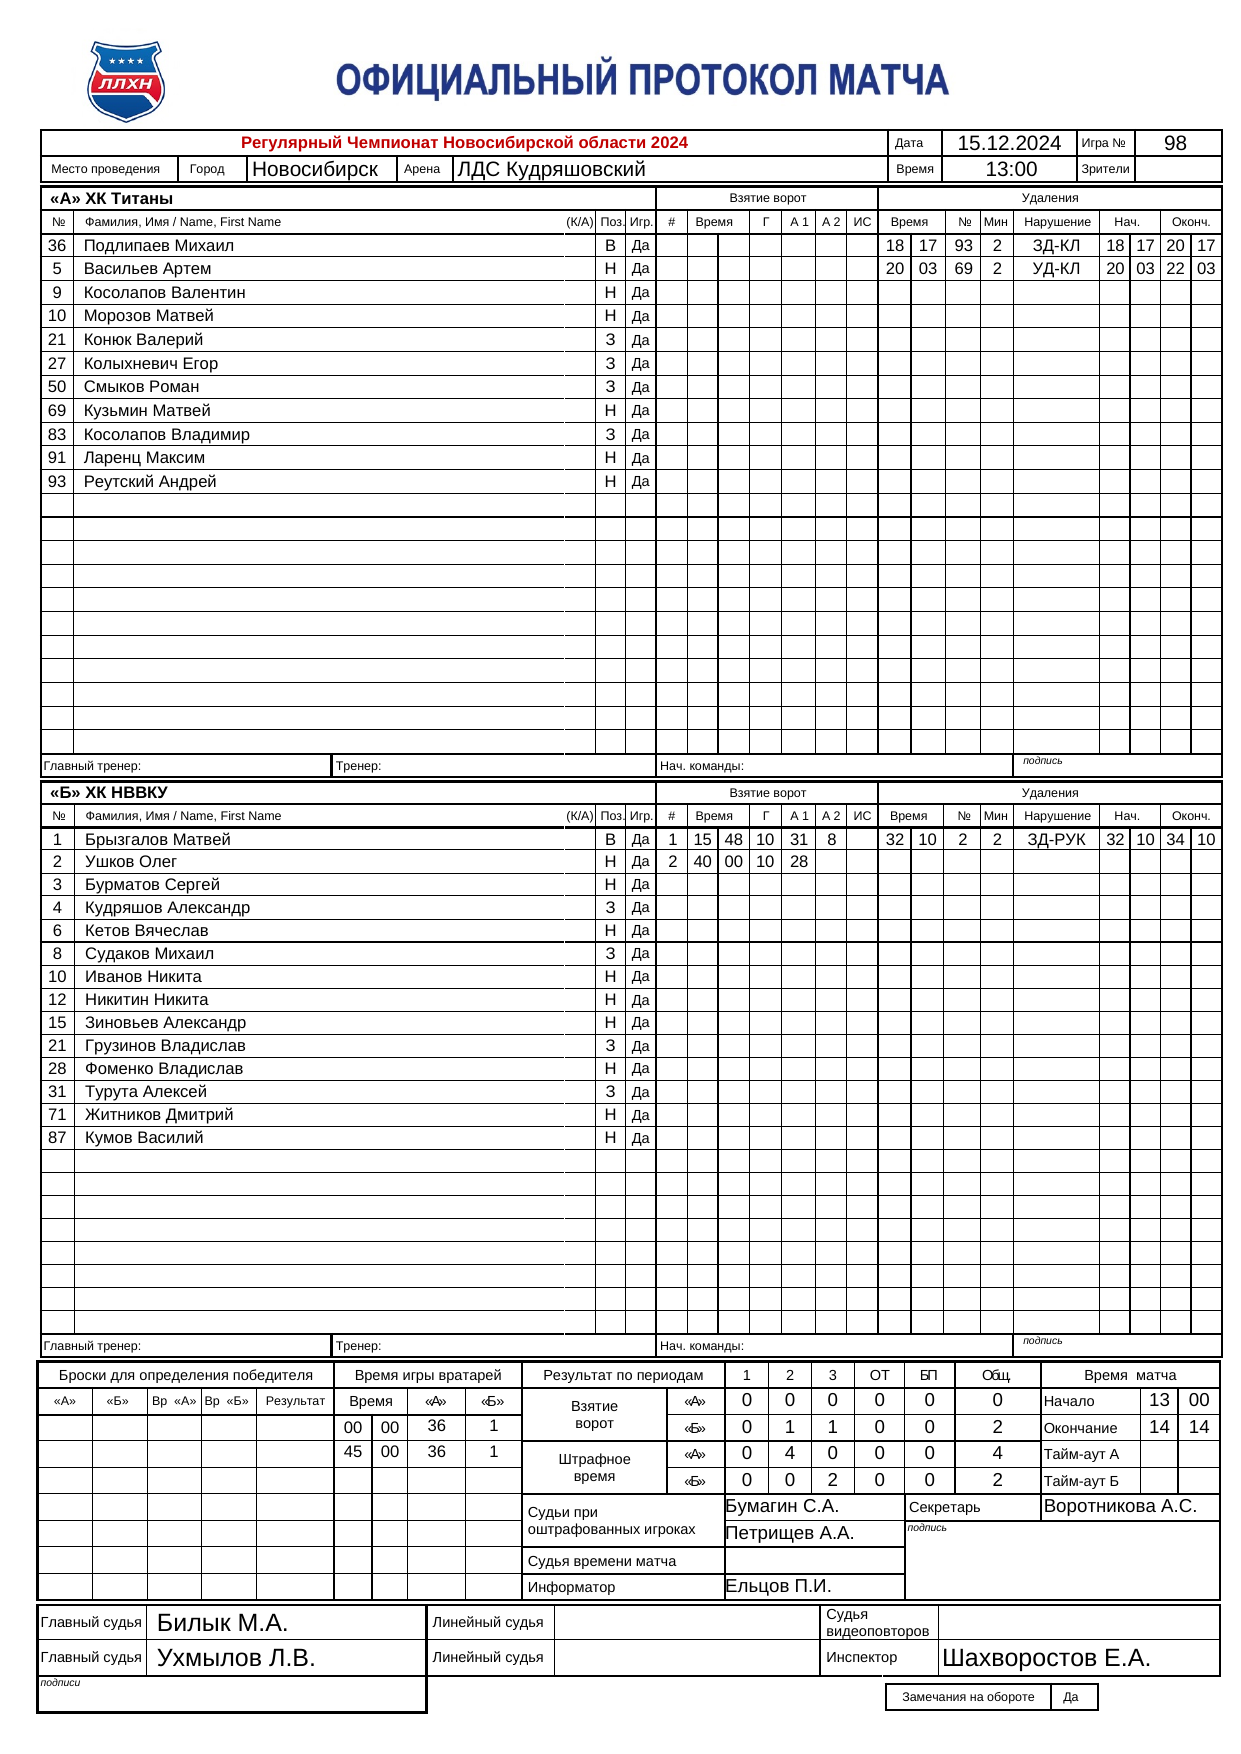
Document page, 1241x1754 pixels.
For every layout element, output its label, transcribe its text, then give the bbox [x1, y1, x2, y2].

table_cell [816, 943, 846, 964]
table_cell [1014, 376, 1099, 398]
table_cell 27 [42, 352, 73, 374]
table_cell [1192, 730, 1221, 753]
table_cell [75, 1311, 564, 1333]
table_cell [879, 1311, 910, 1333]
table_cell [1100, 659, 1129, 682]
table_cell [719, 1081, 749, 1103]
table_cell 2 [812, 1468, 854, 1493]
table_cell [750, 1012, 781, 1033]
table_cell Главный судья [39, 1640, 146, 1675]
table_cell [879, 494, 910, 516]
table_cell [565, 518, 595, 540]
table_cell 20 [1161, 235, 1190, 256]
table_cell [565, 565, 595, 587]
table_cell [1131, 989, 1160, 1011]
table_cell [1161, 518, 1190, 540]
table_cell 10 [750, 850, 781, 872]
table_cell [847, 850, 877, 872]
table_cell [1100, 376, 1129, 398]
table_cell [1161, 352, 1190, 374]
table_cell [42, 636, 73, 658]
table_cell 31 [782, 829, 815, 849]
table_cell 1 [466, 1416, 521, 1440]
table_cell [1161, 1058, 1190, 1079]
table_cell [912, 423, 945, 445]
table_cell [688, 896, 717, 918]
table_cell Косолапов Валентин [74, 281, 564, 303]
table_cell Да [626, 829, 655, 849]
table_cell [719, 235, 749, 256]
table_cell [1100, 1058, 1129, 1079]
table_cell 50 [42, 376, 73, 398]
table_cell [1161, 423, 1190, 445]
table_cell [74, 612, 564, 634]
table_cell [1014, 1035, 1099, 1057]
table_cell [981, 565, 1013, 587]
table_cell [750, 1035, 781, 1057]
table_cell [782, 376, 815, 398]
table_cell [565, 281, 595, 303]
table_cell [719, 1012, 749, 1033]
table_cell [1014, 1219, 1099, 1241]
table_cell [565, 305, 595, 327]
table_cell [1014, 399, 1099, 422]
table_cell [1100, 328, 1129, 351]
table_cell [1014, 896, 1099, 918]
table_cell [816, 683, 846, 706]
table_cell Судья видеоповторов [821, 1606, 938, 1639]
table_cell [782, 659, 815, 682]
table_cell [466, 1494, 521, 1520]
table_cell [257, 1416, 333, 1440]
table_cell [1131, 399, 1160, 422]
table_cell [981, 1173, 1013, 1195]
table_cell [847, 1311, 877, 1333]
table_cell [626, 636, 655, 658]
table_cell [688, 659, 717, 682]
table_cell Н [596, 257, 625, 280]
table_cell Г [750, 211, 781, 233]
table_cell [626, 518, 655, 540]
table_cell [816, 1311, 846, 1333]
table_cell [565, 494, 595, 516]
table_cell 2 [956, 1468, 1040, 1493]
table_cell [816, 1219, 846, 1241]
table_cell Время [879, 805, 943, 826]
table_cell [688, 1288, 717, 1310]
table_cell [750, 376, 781, 398]
table_cell [750, 874, 781, 895]
table_cell 0 [726, 1442, 768, 1467]
table_cell № [946, 211, 980, 233]
table_cell [847, 399, 877, 422]
table_cell [626, 494, 655, 516]
table_cell [981, 1012, 1013, 1033]
table_cell [1192, 966, 1221, 987]
table_cell [202, 1468, 256, 1493]
table_cell 9 [42, 281, 73, 303]
table_cell [1100, 989, 1129, 1011]
table_cell [847, 1242, 877, 1264]
table_cell [565, 730, 595, 753]
table_cell [816, 494, 846, 516]
table_cell [148, 1441, 201, 1467]
table_cell [1161, 541, 1190, 564]
table_cell [912, 565, 945, 587]
table_cell Нач. [1100, 805, 1160, 826]
table_cell [750, 305, 781, 327]
table_cell «Б» [668, 1415, 724, 1440]
table_cell [1014, 1265, 1099, 1287]
table_cell [596, 612, 625, 634]
table_cell [688, 257, 717, 280]
table_cell [944, 1081, 980, 1103]
table_cell [257, 1574, 333, 1599]
table_cell [565, 328, 595, 351]
table_cell [816, 730, 846, 753]
table_cell [1014, 966, 1099, 987]
table_cell [1192, 1219, 1221, 1241]
table_cell [946, 423, 980, 445]
table_cell [981, 541, 1013, 564]
table_cell Да [626, 305, 655, 327]
table_cell [626, 1196, 655, 1218]
table_cell [1014, 612, 1099, 634]
table_cell Иванов Никита [75, 966, 564, 987]
table_cell [565, 423, 595, 445]
table_cell [946, 612, 980, 634]
table_cell [782, 1035, 815, 1057]
table_cell [565, 257, 595, 280]
table_cell [847, 1012, 877, 1033]
table_cell [719, 683, 749, 706]
table_cell [912, 920, 943, 941]
table_cell [373, 1468, 407, 1493]
table_cell [912, 494, 945, 516]
table_cell № [42, 805, 74, 826]
table_cell [565, 446, 595, 469]
table_cell [816, 1104, 846, 1126]
table_cell [981, 1265, 1013, 1287]
table_cell [1014, 1104, 1099, 1126]
table_cell [1100, 446, 1129, 469]
table_cell [626, 1150, 655, 1172]
table_cell [847, 989, 877, 1011]
table_cell Н [596, 399, 625, 422]
table_cell [946, 281, 980, 303]
table_cell [719, 399, 749, 422]
table_cell Ельцов П.И. [726, 1575, 904, 1599]
table_cell [688, 376, 717, 398]
table_cell [42, 612, 73, 634]
table_cell [912, 989, 943, 1011]
table_cell [1100, 588, 1129, 611]
table_cell [1131, 707, 1160, 729]
table_cell [782, 920, 815, 941]
table_cell [335, 1494, 371, 1520]
table_cell 1 [42, 829, 74, 849]
table_cell [847, 1288, 877, 1310]
table_cell [782, 1311, 815, 1333]
table_cell [257, 1547, 333, 1573]
table_cell Да [626, 1012, 655, 1033]
table_cell [981, 352, 1013, 374]
table_cell ЗД-КЛ [1014, 235, 1099, 256]
table_header БП [905, 1363, 954, 1387]
table_cell Главный тренер: [42, 755, 330, 776]
table_cell Ухмылов Л.В. [147, 1640, 425, 1675]
table_cell [816, 423, 846, 445]
table_cell Морозов Матвей [74, 305, 564, 327]
table_cell 93 [946, 235, 980, 256]
table_cell [688, 966, 717, 987]
table_cell [944, 1012, 980, 1033]
table_cell [981, 281, 1013, 303]
table_cell [847, 1081, 877, 1103]
table_cell 20 [1100, 257, 1129, 280]
table_cell [657, 989, 687, 1011]
table_cell [466, 1468, 521, 1493]
table_cell Да [626, 281, 655, 303]
table_cell Нач. команды: [657, 1335, 1012, 1356]
table_cell [816, 850, 846, 872]
table_cell В [596, 235, 625, 256]
table_cell [657, 1104, 687, 1126]
table_cell [39, 1494, 92, 1520]
table_cell [912, 352, 945, 374]
table_cell [782, 399, 815, 422]
table_cell 32 [879, 829, 910, 849]
table_header Взятие ворот [657, 188, 877, 209]
table_header Удаления [879, 188, 1221, 209]
table_cell [816, 1288, 846, 1310]
table_cell [1131, 518, 1160, 540]
table_cell [596, 565, 625, 587]
table_cell [1099, 1682, 1220, 1711]
table_cell [688, 281, 717, 303]
table_cell [719, 896, 749, 918]
table_cell [688, 565, 717, 587]
table_cell [719, 328, 749, 351]
table_cell [816, 376, 846, 398]
table_cell З [596, 943, 625, 964]
table_cell [719, 1127, 749, 1149]
table_cell [879, 352, 910, 374]
table_cell Да [626, 1127, 655, 1149]
table_cell [1192, 1035, 1221, 1057]
table_cell Арена [398, 157, 452, 181]
table_cell [1161, 1150, 1190, 1172]
table_cell [750, 399, 781, 422]
table_cell [1100, 399, 1129, 422]
table_cell 0 [855, 1442, 904, 1467]
table_cell [1131, 943, 1160, 964]
table_cell З [596, 423, 625, 445]
table_cell [912, 470, 945, 493]
table_cell [1179, 1441, 1219, 1467]
table_cell [782, 1242, 815, 1264]
table_cell [565, 874, 595, 895]
table_cell [657, 518, 687, 540]
table_cell [816, 1173, 846, 1195]
table_cell Фоменко Владислав [75, 1058, 564, 1079]
table_cell [596, 588, 625, 611]
table_cell [750, 1242, 781, 1264]
table_cell [1161, 1219, 1190, 1241]
table_cell В [596, 829, 625, 849]
table_cell 00 [373, 1441, 407, 1467]
table_cell Подлипаев Михаил [74, 235, 564, 256]
table_cell [565, 850, 595, 872]
table_cell Город [179, 157, 246, 181]
table_cell [750, 920, 781, 941]
table_cell [1192, 1150, 1221, 1172]
table_cell [750, 1173, 781, 1195]
table_header Результат по периодам [523, 1363, 724, 1387]
table_cell 03 [912, 257, 945, 280]
table_cell [816, 588, 846, 611]
table_cell [981, 399, 1013, 422]
table_cell [657, 636, 687, 658]
table_cell [626, 1219, 655, 1241]
table_cell [148, 1547, 201, 1573]
table_cell [1100, 874, 1129, 895]
table_cell [782, 943, 815, 964]
table_cell [912, 874, 943, 895]
table_cell [42, 565, 73, 587]
table_cell [782, 1150, 815, 1172]
table_cell [626, 1288, 655, 1310]
table_cell 00 [1179, 1389, 1219, 1413]
table_cell [1161, 588, 1190, 611]
table_cell [565, 1035, 595, 1057]
table_cell [750, 1127, 781, 1149]
table_cell [74, 636, 564, 658]
table_cell [847, 257, 877, 280]
table_cell 12 [42, 989, 74, 1011]
table_cell [719, 1196, 749, 1218]
table_cell Колыхневич Егор [74, 352, 564, 374]
table_cell Мин [981, 805, 1013, 826]
table_cell Бумагин С.А. [726, 1495, 904, 1520]
table_cell [1161, 376, 1190, 398]
table_cell [1131, 281, 1160, 303]
table_cell Н [596, 1104, 625, 1126]
table_cell [750, 1150, 781, 1172]
table_cell [1131, 683, 1160, 706]
table_cell [93, 1547, 147, 1573]
table_cell Да [626, 446, 655, 469]
table_cell Турута Алексей [75, 1081, 564, 1103]
table_cell [565, 1012, 595, 1033]
table_cell Взятие ворот [523, 1389, 666, 1440]
table_cell [981, 966, 1013, 987]
table_cell [782, 1058, 815, 1079]
table_cell «Б» [668, 1468, 724, 1493]
table_cell Оконч. [1161, 211, 1221, 233]
table_cell 21 [42, 328, 73, 351]
table_cell [944, 1311, 980, 1333]
table_cell [1014, 707, 1099, 729]
table_cell 14 [1141, 1415, 1177, 1440]
table_cell [373, 1574, 407, 1599]
table_cell 6 [42, 920, 74, 941]
table_cell [555, 1640, 819, 1675]
table_cell [782, 518, 815, 540]
table_cell [688, 1219, 717, 1241]
table_cell [719, 1242, 749, 1264]
table_cell [202, 1547, 256, 1573]
table_cell [93, 1494, 147, 1520]
table_cell [1100, 352, 1129, 374]
table_header 1 [726, 1363, 768, 1387]
table_cell [944, 1127, 980, 1149]
table_cell 0 [855, 1389, 904, 1413]
table_cell [688, 636, 717, 658]
table_cell [688, 1150, 717, 1172]
table_cell 18 [879, 235, 910, 256]
table_cell [1014, 943, 1099, 964]
table_cell [626, 1311, 655, 1333]
table_cell [1192, 659, 1221, 682]
table_cell [912, 896, 943, 918]
table_cell [750, 612, 781, 634]
table_cell [1161, 1081, 1190, 1103]
table_cell [657, 1288, 687, 1310]
table_cell [657, 565, 687, 587]
table_cell [816, 257, 846, 280]
table_cell З [596, 896, 625, 918]
table_cell 10 [42, 966, 74, 987]
table_header «Б» ХК НВВКУ [42, 783, 655, 803]
table_cell Да [626, 470, 655, 493]
table_cell [1100, 1081, 1129, 1103]
table_cell [912, 966, 943, 987]
table_cell [879, 850, 910, 872]
table_header Дата [889, 131, 941, 155]
table_cell Нач. [1100, 211, 1160, 233]
table_cell [816, 328, 846, 351]
table_cell [657, 470, 687, 493]
table_cell [408, 1547, 465, 1573]
table_cell [257, 1494, 333, 1520]
table_cell Смыков Роман [74, 376, 564, 398]
table_cell [946, 494, 980, 516]
table_cell [782, 305, 815, 327]
table_cell Да [626, 328, 655, 351]
table_cell [750, 989, 781, 1011]
table_cell [816, 1242, 846, 1264]
table_cell [42, 683, 73, 706]
table_header 15.12.2024 [943, 131, 1076, 155]
table_cell [565, 966, 595, 987]
table_cell [688, 1035, 717, 1057]
table_cell [879, 874, 910, 895]
table_cell Окончание [1042, 1415, 1140, 1440]
table_cell [782, 1265, 815, 1287]
table_cell [1131, 850, 1160, 872]
table_cell [1161, 1127, 1190, 1149]
table_cell 18 [1100, 235, 1129, 256]
table_cell [688, 1012, 717, 1033]
table_cell [565, 1311, 595, 1333]
table_cell [847, 235, 877, 256]
table_cell 00 [719, 850, 749, 872]
table_cell [657, 1311, 687, 1333]
table_cell [1192, 470, 1221, 493]
table_cell [657, 328, 687, 351]
table_cell [1161, 966, 1190, 987]
table_cell [657, 683, 687, 706]
table_cell [1192, 494, 1221, 516]
table_cell [750, 1219, 781, 1241]
table_cell [912, 943, 943, 964]
table_cell [1131, 1288, 1160, 1310]
table_cell Тайм-аут А [1042, 1441, 1140, 1467]
table_cell [782, 588, 815, 611]
table_cell [879, 1219, 910, 1241]
table_cell Билык М.А. [147, 1606, 425, 1639]
table_cell [1192, 1288, 1221, 1310]
table_cell [565, 1058, 595, 1079]
table_cell [1131, 494, 1160, 516]
table_cell [596, 730, 625, 753]
table_cell [719, 1288, 749, 1310]
table_cell [1100, 612, 1129, 634]
table_cell [1161, 707, 1190, 729]
table_cell [719, 1311, 749, 1333]
table_cell [657, 1127, 687, 1149]
table_cell [981, 943, 1013, 964]
table_cell [565, 612, 595, 634]
table_cell Время [879, 211, 945, 233]
table_cell [257, 1468, 333, 1493]
table_cell [719, 281, 749, 303]
table_cell [1131, 470, 1160, 493]
table_cell 2 [944, 829, 980, 849]
table_cell Да [626, 850, 655, 872]
table_cell Вр «Б» [202, 1389, 256, 1413]
table_cell [879, 659, 910, 682]
table_cell [1014, 470, 1099, 493]
table_header 98 [1136, 131, 1221, 155]
table_cell [719, 257, 749, 280]
table_cell Да [626, 399, 655, 422]
table_cell [1100, 541, 1129, 564]
table_cell [657, 966, 687, 987]
table_cell [1100, 423, 1129, 445]
table_cell [782, 966, 815, 987]
table_cell [408, 1521, 465, 1546]
table_cell [719, 518, 749, 540]
table_cell [879, 1035, 910, 1057]
table_cell [981, 707, 1013, 729]
table_cell [750, 659, 781, 682]
table_cell Н [596, 989, 625, 1011]
table_cell [719, 352, 749, 374]
table_cell 8 [42, 943, 74, 964]
table_cell [879, 989, 910, 1011]
table_cell [1192, 612, 1221, 634]
table_cell [565, 829, 595, 849]
table_cell Н [596, 1012, 625, 1033]
table_cell [981, 1311, 1013, 1333]
table_cell [944, 1173, 980, 1195]
table_cell [1192, 896, 1221, 918]
table_cell Линейный судья [428, 1640, 554, 1675]
table_cell [946, 683, 980, 706]
table_cell Да [626, 352, 655, 374]
table_cell [944, 1219, 980, 1241]
table_cell [42, 1288, 74, 1310]
table_cell [1131, 1196, 1160, 1218]
table_cell [565, 1104, 595, 1126]
table_cell [847, 730, 877, 753]
table_cell [1131, 352, 1160, 374]
table_cell [847, 446, 877, 469]
table_cell [657, 352, 687, 374]
table_cell [847, 518, 877, 540]
table_cell [816, 1150, 846, 1172]
table_cell [981, 494, 1013, 516]
table_cell 34 [1161, 829, 1190, 849]
table_cell [42, 1242, 74, 1264]
table_cell [719, 989, 749, 1011]
table_cell [847, 352, 877, 374]
table_cell 10 [1131, 829, 1160, 849]
table_cell 21 [42, 1035, 74, 1057]
table_cell [816, 1265, 846, 1287]
table_cell [782, 470, 815, 493]
table_cell [719, 565, 749, 587]
table_cell [1131, 659, 1160, 682]
table_cell [912, 588, 945, 611]
table_cell Время [688, 211, 749, 233]
table_cell [1192, 541, 1221, 564]
table_header Общ. [956, 1363, 1040, 1387]
table_cell Штрафное время [523, 1442, 666, 1493]
table_cell 0 [769, 1389, 811, 1413]
table_cell [719, 1265, 749, 1287]
table_cell [879, 446, 910, 469]
table_cell Н [596, 1058, 625, 1079]
table_cell [847, 1127, 877, 1149]
table_cell [1100, 896, 1129, 918]
table_cell [1014, 565, 1099, 587]
table_cell [202, 1494, 256, 1520]
table_cell [1131, 1127, 1160, 1149]
table_cell [148, 1494, 201, 1520]
table_cell [750, 588, 781, 611]
table_cell [847, 1104, 877, 1126]
table_cell [719, 1104, 749, 1126]
table_cell [657, 446, 687, 469]
table_cell [782, 257, 815, 280]
table_header «А» ХК Титаны [42, 188, 655, 209]
table_cell [750, 446, 781, 469]
table_cell [1014, 659, 1099, 682]
table_cell [626, 1173, 655, 1195]
table_cell 4 [956, 1442, 1040, 1467]
table_cell [565, 1173, 595, 1195]
table_cell Вр «А» [148, 1389, 201, 1413]
table_cell № [944, 805, 980, 826]
table_cell [719, 541, 749, 564]
table_header Время матча [1042, 1363, 1219, 1387]
table_cell Н [596, 920, 625, 941]
table_cell [1141, 1468, 1177, 1493]
table_cell [912, 1150, 943, 1172]
table_cell [912, 399, 945, 422]
table_cell [879, 1173, 910, 1195]
table_cell [1192, 943, 1221, 964]
table_cell [816, 874, 846, 895]
table_cell [657, 494, 687, 516]
table_cell 28 [782, 850, 815, 872]
table_cell [75, 1219, 564, 1241]
table_cell [816, 989, 846, 1011]
table_cell [750, 281, 781, 303]
table_cell 36 [42, 235, 73, 256]
table_cell [257, 1441, 333, 1467]
table_cell [782, 423, 815, 445]
table_cell [148, 1416, 201, 1440]
table_cell [466, 1547, 521, 1573]
table_cell Реутский Андрей [74, 470, 564, 493]
table_cell [1192, 1104, 1221, 1126]
table_cell [1192, 1173, 1221, 1195]
table_cell Время [688, 805, 749, 826]
table_cell [912, 376, 945, 398]
table_cell [912, 730, 945, 753]
table_cell 13 [1141, 1389, 1177, 1413]
table_cell [1014, 730, 1099, 753]
table_cell [719, 423, 749, 445]
table_cell [1192, 423, 1221, 445]
table_cell [596, 636, 625, 658]
table_cell [719, 1219, 749, 1241]
table_cell [39, 1574, 92, 1599]
table_cell [816, 1196, 846, 1218]
table_cell [1192, 683, 1221, 706]
table_cell [782, 541, 815, 564]
table_cell [1161, 1311, 1190, 1333]
table_cell [816, 896, 846, 918]
table_cell [1014, 874, 1099, 895]
table_cell З [596, 328, 625, 351]
table_cell [1131, 541, 1160, 564]
table_cell [657, 1196, 687, 1218]
table_cell [719, 1150, 749, 1172]
table_cell «Б » [466, 1389, 521, 1413]
table_cell [74, 659, 564, 682]
table_cell [750, 235, 781, 256]
table_cell [1014, 423, 1099, 445]
table_cell [782, 1127, 815, 1149]
table_cell [1131, 730, 1160, 753]
table_cell [688, 235, 717, 256]
table_cell [39, 1416, 92, 1440]
table_cell [816, 1058, 846, 1079]
table_cell [75, 1196, 564, 1218]
table_cell [944, 1265, 980, 1287]
table_cell [1161, 1012, 1190, 1033]
table_cell [1192, 874, 1221, 895]
table_cell [42, 1265, 74, 1287]
table_cell [1141, 1441, 1177, 1467]
table_cell [565, 1127, 595, 1149]
table_cell «А» [668, 1442, 724, 1467]
table_cell Новосибирск [248, 157, 396, 181]
table_cell [912, 612, 945, 634]
table_cell [39, 1468, 92, 1493]
table_cell «А» [39, 1389, 92, 1413]
table_cell [1100, 1311, 1129, 1333]
table_cell 1 [812, 1415, 854, 1440]
table_cell [750, 470, 781, 493]
table_cell [1014, 989, 1099, 1011]
table_cell [657, 541, 687, 564]
picture [5, 28, 1179, 129]
table_cell [688, 1081, 717, 1103]
table_cell [1161, 281, 1190, 303]
table_cell [782, 612, 815, 634]
table_cell Фамилия, Имя / Name, First Name [74, 211, 565, 233]
table_cell УД-КЛ [1014, 257, 1099, 280]
table_cell [1192, 376, 1221, 398]
table_cell [1131, 588, 1160, 611]
table_cell [74, 730, 564, 753]
table_cell [946, 636, 980, 658]
table_cell 0 [726, 1389, 768, 1413]
table_cell [1131, 612, 1160, 634]
table_cell 4 [42, 896, 74, 918]
table_cell [74, 494, 564, 516]
table_cell [750, 565, 781, 587]
table_cell [1100, 1127, 1129, 1149]
table_cell [847, 896, 877, 918]
table_cell [1161, 399, 1190, 422]
table_cell [946, 352, 980, 374]
table_cell [1131, 1104, 1160, 1126]
table_cell 2 [657, 850, 687, 872]
table_cell [626, 612, 655, 634]
table_cell А 2 [816, 211, 846, 233]
table_cell [688, 423, 717, 445]
table_cell [782, 1104, 815, 1126]
table_cell [688, 305, 717, 327]
table_cell [148, 1574, 201, 1599]
table_cell [74, 541, 564, 564]
table_cell № [42, 211, 73, 233]
table_header Да [1052, 1685, 1097, 1709]
table_cell Петрищев А.А. [726, 1521, 904, 1546]
table_cell З [596, 352, 625, 374]
table_cell Косолапов Владимир [74, 423, 564, 445]
table_cell [657, 874, 687, 895]
table_cell [847, 1173, 877, 1195]
table_cell [847, 588, 877, 611]
table_cell [782, 636, 815, 658]
table_cell [912, 707, 945, 729]
table_cell 00 [335, 1416, 371, 1440]
table_cell [946, 730, 980, 753]
table_cell [946, 659, 980, 682]
table_header Броски для определения победителя [39, 1363, 333, 1387]
table_cell [42, 1196, 74, 1218]
table_cell [688, 328, 717, 351]
table_cell [944, 920, 980, 941]
table_cell [596, 494, 625, 516]
table_cell 0 [769, 1468, 811, 1493]
table_cell [1161, 305, 1190, 327]
table_cell [1192, 1196, 1221, 1218]
table_cell [719, 1173, 749, 1195]
table_cell [596, 1311, 625, 1333]
table_cell [912, 1265, 943, 1287]
table_cell [565, 1265, 595, 1287]
table_cell [1100, 518, 1129, 540]
table_cell [1014, 281, 1099, 303]
table_cell [981, 1219, 1013, 1241]
table_cell [1131, 1150, 1160, 1172]
table_cell [1100, 494, 1129, 516]
table_cell 0 [855, 1415, 904, 1440]
table_cell [1131, 376, 1160, 398]
table_cell [657, 612, 687, 634]
table_cell [847, 281, 877, 303]
table_cell [657, 235, 687, 256]
table_cell [565, 1288, 595, 1310]
table_cell [626, 588, 655, 611]
table_cell [688, 1058, 717, 1079]
table_cell [782, 989, 815, 1011]
table_cell Время [335, 1389, 407, 1413]
table_cell [555, 1606, 819, 1639]
table_cell [596, 707, 625, 729]
table_cell [1100, 636, 1129, 658]
table_cell 0 [905, 1389, 954, 1413]
table_cell Тренер: [333, 1335, 655, 1356]
table_cell [1131, 636, 1160, 658]
table_cell Да [626, 920, 655, 941]
table_cell [879, 966, 910, 987]
table_cell Нарушение [1014, 805, 1099, 826]
table_cell Судаков Михаил [75, 943, 564, 964]
table_cell 0 [956, 1389, 1040, 1413]
table_cell [981, 920, 1013, 941]
table_cell [912, 541, 945, 564]
table_cell [1161, 636, 1190, 658]
table_cell [912, 518, 945, 540]
table_cell [719, 588, 749, 611]
table_cell [1161, 943, 1190, 964]
table_cell Оконч. [1161, 805, 1221, 826]
table_cell [74, 707, 564, 729]
table_cell Результат [257, 1389, 333, 1413]
table_cell [688, 1173, 717, 1195]
table_cell [946, 470, 980, 493]
table_cell [816, 612, 846, 634]
table_cell [981, 612, 1013, 634]
table_cell [565, 636, 595, 658]
table_cell [847, 494, 877, 516]
table_cell [750, 328, 781, 351]
table_cell [879, 1196, 910, 1218]
table_cell Да [626, 257, 655, 280]
table_cell [879, 1127, 910, 1149]
table_cell [1014, 1150, 1099, 1172]
table_cell [1161, 1035, 1190, 1057]
table_cell [626, 707, 655, 729]
table_cell [1100, 707, 1129, 729]
table_cell [688, 1104, 717, 1126]
table_cell Н [596, 966, 625, 987]
table_cell [782, 235, 815, 256]
table_cell [912, 328, 945, 351]
table_cell [912, 281, 945, 303]
table_cell [782, 494, 815, 516]
table_cell [726, 1548, 904, 1573]
table_cell [1161, 1196, 1190, 1218]
table_cell Да [626, 1035, 655, 1057]
table_cell [1161, 1104, 1190, 1126]
table_cell [42, 588, 73, 611]
table_cell [1100, 683, 1129, 706]
table_cell [719, 707, 749, 729]
table_cell [981, 446, 1013, 469]
table_cell [719, 1058, 749, 1079]
table_cell [750, 1265, 781, 1287]
table_cell [1100, 305, 1129, 327]
table_cell [750, 1081, 781, 1103]
table_cell [1161, 850, 1190, 872]
table_cell [466, 1521, 521, 1546]
table_cell [1161, 896, 1190, 918]
table_cell 20 [879, 257, 910, 280]
table_cell [847, 920, 877, 941]
table_cell [75, 1173, 564, 1195]
table_cell [912, 1035, 943, 1057]
table_cell [782, 896, 815, 918]
table_cell Житников Дмитрий [75, 1104, 564, 1126]
table_cell Судья времени матча [523, 1548, 724, 1573]
table_cell [335, 1574, 371, 1599]
table_cell ИС [847, 805, 877, 826]
table_cell 0 [726, 1468, 768, 1493]
table_cell [719, 730, 749, 753]
table_cell [946, 588, 980, 611]
table_cell [1161, 683, 1190, 706]
table_cell 17 [912, 235, 945, 256]
table_cell [688, 494, 717, 516]
table_cell [75, 1265, 564, 1287]
table_cell [750, 518, 781, 540]
table_cell [816, 1035, 846, 1057]
table_cell [946, 376, 980, 398]
table_cell 0 [905, 1415, 954, 1440]
table_cell [879, 1104, 910, 1126]
table_cell [1192, 1127, 1221, 1149]
table_cell [912, 1012, 943, 1033]
table_cell Васильев Артем [74, 257, 564, 280]
table_cell [1131, 1311, 1160, 1333]
table_cell [1014, 683, 1099, 706]
table_cell 36 [408, 1441, 465, 1467]
table_cell [782, 446, 815, 469]
table_cell [657, 1173, 687, 1195]
table_cell [148, 1521, 201, 1546]
table_cell Да [626, 1081, 655, 1103]
table_cell [1131, 423, 1160, 445]
table_cell [782, 1081, 815, 1103]
table_cell [42, 1173, 74, 1195]
table_cell Нарушение [1014, 211, 1099, 233]
table_cell [944, 1104, 980, 1126]
table_cell [335, 1468, 371, 1493]
table_cell [1192, 1242, 1221, 1264]
table_cell [879, 565, 910, 587]
table_cell [944, 896, 980, 918]
table_cell [596, 1150, 625, 1172]
table_cell [657, 281, 687, 303]
table_cell [912, 1242, 943, 1264]
table_cell [944, 966, 980, 987]
table_cell [816, 636, 846, 658]
table_cell [782, 281, 815, 303]
table_cell [565, 943, 595, 964]
table_cell ЗД-РУК [1014, 829, 1099, 849]
table_cell [944, 989, 980, 1011]
table_cell [657, 1265, 687, 1287]
table_cell [847, 707, 877, 729]
table_cell 1 [769, 1415, 811, 1440]
table_cell [596, 1265, 625, 1287]
table_cell [1131, 920, 1160, 941]
table_cell [879, 328, 910, 351]
table_cell [1100, 1012, 1129, 1033]
table_cell 17 [1131, 235, 1160, 256]
table_cell А 2 [816, 805, 846, 826]
table_cell [688, 518, 717, 540]
table_cell [93, 1416, 147, 1440]
table_cell [626, 730, 655, 753]
table_cell [946, 541, 980, 564]
table_cell [750, 257, 781, 280]
table_cell ИС [847, 211, 877, 233]
table_cell [373, 1494, 407, 1520]
table_cell [626, 1265, 655, 1287]
table_cell [596, 1242, 625, 1264]
table_cell [912, 1288, 943, 1310]
table_cell [1131, 1081, 1160, 1103]
table_cell [981, 896, 1013, 918]
table_cell подписи [39, 1677, 425, 1711]
table_cell [879, 588, 910, 611]
table_cell [74, 588, 564, 611]
table_cell [1100, 850, 1129, 872]
table_cell [596, 541, 625, 564]
table_cell [719, 874, 749, 895]
table_cell 0 [905, 1442, 954, 1467]
table_cell Да [626, 989, 655, 1011]
table_cell [912, 1104, 943, 1126]
table_cell [912, 1081, 943, 1103]
table_cell [782, 565, 815, 587]
table_cell Инспектор [821, 1640, 938, 1675]
table_cell [981, 376, 1013, 398]
table_cell [1131, 966, 1160, 987]
table_cell [782, 1012, 815, 1033]
table_cell [847, 636, 877, 658]
table_cell [1161, 1173, 1190, 1195]
table_cell [719, 305, 749, 327]
table_cell [719, 920, 749, 941]
table_cell [1131, 1265, 1160, 1287]
table_cell [946, 446, 980, 469]
table_cell Да [626, 376, 655, 398]
table_cell Шахворостов Е.А. [939, 1640, 1219, 1675]
table_cell [565, 707, 595, 729]
table_cell Да [626, 943, 655, 964]
table_cell [596, 1196, 625, 1218]
table_cell [750, 352, 781, 374]
table_cell [981, 1150, 1013, 1172]
table_cell [750, 943, 781, 964]
table_cell [596, 1219, 625, 1241]
table_cell [1100, 1265, 1129, 1287]
table_cell [879, 1081, 910, 1103]
table_cell 1 [657, 829, 687, 849]
table_cell 0 [812, 1389, 854, 1413]
table_cell 0 [726, 1415, 768, 1440]
table_cell [816, 235, 846, 256]
table_cell Зиновьев Александр [75, 1012, 564, 1033]
table_cell (К/А) [565, 211, 595, 233]
table_cell [946, 328, 980, 351]
table_cell [944, 1242, 980, 1264]
table_cell 48 [719, 829, 749, 849]
table_cell [816, 352, 846, 374]
table_cell [981, 659, 1013, 682]
table_cell [879, 1058, 910, 1079]
table_cell [912, 1219, 943, 1241]
table_cell Бурматов Сергей [75, 874, 564, 895]
table_cell [1192, 305, 1221, 327]
table_cell [657, 920, 687, 941]
table_cell [816, 920, 846, 941]
table_cell [565, 896, 595, 918]
table_cell З [596, 1035, 625, 1057]
table_cell [688, 1265, 717, 1287]
table_cell [565, 235, 595, 256]
table_cell # [657, 805, 687, 826]
table_cell [816, 659, 846, 682]
table_cell [981, 989, 1013, 1011]
table_cell [847, 1035, 877, 1057]
table_cell [688, 1127, 717, 1149]
table_cell [847, 376, 877, 398]
table_cell # [657, 211, 687, 233]
table_cell [657, 943, 687, 964]
table_cell [1131, 328, 1160, 351]
table_cell [1161, 446, 1190, 469]
table_cell [782, 874, 815, 895]
table_cell [981, 470, 1013, 493]
table_cell [1100, 1219, 1129, 1241]
table_cell [782, 328, 815, 351]
table_cell [946, 305, 980, 327]
table_cell 0 [905, 1468, 954, 1493]
table_cell [750, 966, 781, 987]
table_cell [879, 896, 910, 918]
table_cell [565, 588, 595, 611]
table_cell [657, 730, 687, 753]
table_cell 00 [373, 1416, 407, 1440]
table_cell [1131, 1035, 1160, 1057]
table_cell [750, 541, 781, 564]
table_cell подпись [906, 1522, 1219, 1599]
table_cell [944, 850, 980, 872]
table_cell [981, 683, 1013, 706]
table_cell [565, 1150, 595, 1172]
table_cell [981, 1058, 1013, 1079]
table_cell [408, 1494, 465, 1520]
table_cell [946, 565, 980, 587]
table_cell [782, 352, 815, 374]
table_cell [847, 1196, 877, 1218]
table_cell 1 [466, 1441, 521, 1467]
table_cell Да [626, 1104, 655, 1126]
table_cell [750, 1104, 781, 1126]
table_cell 10 [1192, 829, 1221, 849]
table_cell [1100, 1150, 1129, 1172]
table_cell [879, 707, 910, 729]
table_cell [74, 565, 564, 587]
table_cell [93, 1441, 147, 1467]
table_cell [981, 1127, 1013, 1149]
table_cell Поз. [596, 211, 625, 233]
table_cell Секретарь [906, 1495, 1040, 1520]
table_cell [688, 1311, 717, 1333]
table_cell 91 [42, 446, 73, 469]
table_cell [719, 636, 749, 658]
table_cell Кузьмин Матвей [74, 399, 564, 422]
table_cell [657, 588, 687, 611]
table_cell Линейный судья [428, 1606, 554, 1639]
table_cell [688, 352, 717, 374]
table_cell [847, 305, 877, 327]
table_header ОТ [855, 1363, 904, 1387]
table_cell [1161, 1242, 1190, 1264]
table_cell [879, 920, 910, 941]
table_cell [981, 636, 1013, 658]
table_cell [202, 1416, 256, 1440]
table_cell [1014, 328, 1099, 351]
table_cell [879, 281, 910, 303]
table_cell [39, 1521, 92, 1546]
table_cell [847, 683, 877, 706]
table_cell Главный тренер: [42, 1335, 330, 1356]
table_cell [879, 423, 910, 445]
table_cell [879, 730, 910, 753]
table_cell [981, 874, 1013, 895]
table_cell [257, 1521, 333, 1546]
table_cell [1014, 446, 1099, 469]
table_cell [1100, 730, 1129, 753]
table_cell 2 [981, 235, 1013, 256]
table_cell [1179, 1468, 1219, 1493]
table_cell Кетов Вячеслав [75, 920, 564, 941]
table_cell ЛДС Кудряшовский [454, 157, 887, 181]
table_cell [657, 305, 687, 327]
table_cell 69 [946, 257, 980, 280]
table_cell [42, 707, 73, 729]
table_cell [944, 1150, 980, 1172]
table_cell 3 [42, 874, 74, 895]
table_cell [1161, 494, 1190, 516]
table_cell Нач. команды: [657, 755, 1012, 776]
table_cell [93, 1468, 147, 1493]
table_cell 2 [956, 1415, 1040, 1440]
table_cell [847, 541, 877, 564]
table_cell [1192, 636, 1221, 658]
table_cell [879, 518, 910, 540]
table_cell [42, 1311, 74, 1333]
table_cell [1131, 1058, 1160, 1079]
table_cell 83 [42, 423, 73, 445]
table_cell Ушков Олег [75, 850, 564, 872]
table_header 3 [812, 1363, 854, 1387]
table_cell [981, 1242, 1013, 1264]
table_cell [428, 1677, 882, 1711]
table_cell [750, 730, 781, 753]
table_cell [1100, 1288, 1129, 1310]
table_cell Н [596, 281, 625, 303]
table_cell [1192, 1058, 1221, 1079]
table_cell [1161, 989, 1190, 1011]
table_cell [816, 1127, 846, 1149]
table_cell [981, 588, 1013, 611]
table_cell Н [596, 470, 625, 493]
table_cell Н [596, 850, 625, 872]
table_cell [1136, 157, 1221, 181]
table_cell Да [626, 235, 655, 256]
table_cell 14 [1179, 1415, 1219, 1440]
table_cell [1192, 1311, 1221, 1333]
table_cell [626, 565, 655, 587]
table_cell [688, 707, 717, 729]
table_cell [1014, 494, 1099, 516]
table_header Взятие ворот [657, 783, 877, 803]
table_cell [657, 659, 687, 682]
table_cell А 1 [782, 211, 815, 233]
table_cell [719, 943, 749, 964]
table_cell [939, 1606, 1219, 1639]
table_cell [1014, 352, 1099, 374]
table_cell [1014, 518, 1099, 540]
table_cell [879, 943, 910, 964]
table_cell [879, 470, 910, 493]
table_cell [1192, 850, 1221, 872]
table_header Игра № [1078, 131, 1134, 155]
table_cell [565, 352, 595, 374]
table_cell [75, 1288, 564, 1310]
table_cell [879, 1265, 910, 1287]
table_cell подпись [1014, 755, 1221, 776]
table_cell [946, 518, 980, 540]
table_cell Время [889, 157, 941, 181]
table_cell [1131, 305, 1160, 327]
table_cell [944, 943, 980, 964]
table_cell [847, 966, 877, 987]
table_cell [879, 541, 910, 564]
table_cell [1192, 281, 1221, 303]
table_cell [657, 423, 687, 445]
table_cell 28 [42, 1058, 74, 1079]
table_cell [981, 1288, 1013, 1310]
table_cell [657, 1219, 687, 1241]
table_cell Н [596, 874, 625, 895]
table_cell 69 [42, 399, 73, 422]
table_cell 10 [912, 829, 943, 849]
table_cell [565, 920, 595, 941]
table_cell [1100, 1196, 1129, 1218]
table_cell [816, 399, 846, 422]
table_cell [879, 399, 910, 422]
table_cell 17 [1192, 235, 1221, 256]
table_cell [74, 518, 564, 540]
table_cell [565, 1242, 595, 1264]
table_cell [750, 1311, 781, 1333]
table_cell Да [626, 896, 655, 918]
table_cell Да [626, 966, 655, 987]
table_cell [688, 446, 717, 469]
table_cell [912, 1127, 943, 1149]
table_header Регулярный Чемпионат Новосибирской области 2024 [42, 131, 887, 155]
table_cell [750, 1288, 781, 1310]
table_cell [1192, 707, 1221, 729]
table_cell [75, 1242, 564, 1264]
table_cell [719, 1035, 749, 1057]
table_cell [1192, 920, 1221, 941]
table_cell [719, 966, 749, 987]
table_cell [596, 1173, 625, 1195]
table_cell [688, 920, 717, 941]
table_cell [202, 1441, 256, 1467]
table_cell [373, 1521, 407, 1546]
table_cell [946, 399, 980, 422]
table_cell [750, 683, 781, 706]
table_cell Н [596, 446, 625, 469]
table_cell [1014, 541, 1099, 564]
table_cell [816, 518, 846, 540]
table_cell 2 [42, 850, 74, 872]
table_cell [981, 850, 1013, 872]
table_cell [75, 1150, 564, 1172]
table_cell [565, 989, 595, 1011]
table_cell З [596, 376, 625, 398]
table_cell [42, 1219, 74, 1241]
table_cell [657, 1242, 687, 1264]
table_cell [565, 541, 595, 564]
table_cell [1192, 1012, 1221, 1033]
table_cell [42, 659, 73, 682]
table_cell [750, 707, 781, 729]
table_cell [1100, 565, 1129, 587]
table_cell [1161, 470, 1190, 493]
table_cell [750, 1058, 781, 1079]
table_cell [946, 707, 980, 729]
table_cell [1131, 874, 1160, 895]
table_cell [847, 1219, 877, 1241]
table_cell [1192, 565, 1221, 587]
table_cell [1131, 1242, 1160, 1264]
table_cell Судьи при оштрафованных игроках [523, 1495, 724, 1546]
table_cell [565, 376, 595, 398]
table_cell [1014, 588, 1099, 611]
table_cell [981, 1196, 1013, 1218]
table_cell [1131, 1173, 1160, 1195]
table_cell 13:00 [943, 157, 1076, 181]
table_cell [202, 1574, 256, 1599]
table_cell [1014, 305, 1099, 327]
table_cell [719, 659, 749, 682]
table_cell [93, 1574, 147, 1599]
table_cell Воротникова А.С. [1042, 1495, 1219, 1520]
table_cell Зрители [1078, 157, 1134, 181]
table_cell Брызгалов Матвей [75, 829, 564, 849]
table_cell [596, 1288, 625, 1310]
table_cell [879, 376, 910, 398]
table_cell [626, 541, 655, 564]
table_cell А 1 [782, 805, 815, 826]
table_cell [596, 518, 625, 540]
table_cell [1192, 1265, 1221, 1287]
table_cell [1100, 1242, 1129, 1264]
table_cell [912, 850, 943, 872]
table_cell [626, 1242, 655, 1264]
table_cell Да [626, 423, 655, 445]
table_cell [1192, 588, 1221, 611]
table_cell [657, 399, 687, 422]
table_cell [1161, 1265, 1190, 1287]
table_cell 8 [816, 829, 846, 849]
table_cell [847, 829, 877, 849]
table_cell [816, 446, 846, 469]
table_cell Мин [981, 211, 1013, 233]
table_cell Кумов Василий [75, 1127, 564, 1149]
table_cell [657, 707, 687, 729]
table_cell [1014, 920, 1099, 941]
table_cell [944, 1058, 980, 1079]
table_cell [42, 541, 73, 564]
table_cell [750, 494, 781, 516]
table_cell 32 [1100, 829, 1129, 849]
table_cell [1100, 470, 1129, 493]
table_cell [1014, 1058, 1099, 1079]
table_header Время игры вратарей [335, 1363, 521, 1387]
table_cell [93, 1521, 147, 1546]
table_cell 40 [688, 850, 717, 872]
table_cell (К/А) [565, 805, 595, 826]
table_cell [847, 470, 877, 493]
table_cell [912, 659, 945, 682]
table_cell 15 [688, 829, 717, 849]
table_cell [981, 730, 1013, 753]
table_cell [657, 1058, 687, 1079]
table_cell [816, 470, 846, 493]
table_cell [981, 518, 1013, 540]
table_cell [912, 305, 945, 327]
table_cell [750, 636, 781, 658]
table_cell [782, 707, 815, 729]
table_cell [1131, 896, 1160, 918]
table_cell [688, 1196, 717, 1218]
table_cell [944, 1288, 980, 1310]
table_cell Ларенц Максим [74, 446, 564, 469]
table_cell [847, 423, 877, 445]
table_cell З [596, 1081, 625, 1103]
table_cell [816, 1012, 846, 1033]
table_cell [912, 683, 945, 706]
table_cell [847, 874, 877, 895]
table_cell [1161, 328, 1190, 351]
table_cell [782, 1173, 815, 1195]
table_cell [912, 1311, 943, 1333]
table_cell [847, 1058, 877, 1079]
table_cell подпись [1014, 1335, 1221, 1356]
table_cell [719, 376, 749, 398]
table_cell [912, 1173, 943, 1195]
table_cell [782, 1196, 815, 1218]
table_cell 10 [42, 305, 73, 327]
table_cell [202, 1521, 256, 1546]
table_cell 03 [1131, 257, 1160, 280]
table_cell [1014, 1127, 1099, 1149]
table_cell Место проведения [42, 157, 177, 181]
table_cell [912, 1058, 943, 1079]
table_cell [847, 1150, 877, 1172]
table_cell [42, 494, 73, 516]
table_cell [1014, 636, 1099, 658]
table_cell [1100, 1104, 1129, 1126]
table_cell [1100, 920, 1129, 941]
table_cell [879, 305, 910, 327]
table_cell Информатор [523, 1575, 724, 1599]
table_cell [1161, 874, 1190, 895]
table_cell [1014, 1242, 1099, 1264]
table_cell [688, 399, 717, 422]
table_cell [42, 1150, 74, 1172]
table_cell Н [596, 1127, 625, 1149]
table_cell [688, 730, 717, 753]
table_cell [1161, 730, 1190, 753]
table_cell [883, 1677, 1220, 1681]
table_cell [981, 1081, 1013, 1103]
table_cell [782, 683, 815, 706]
table_cell [596, 659, 625, 682]
table_cell [1161, 920, 1190, 941]
table_cell [1192, 446, 1221, 469]
table_cell [1100, 966, 1129, 987]
table_cell [1131, 446, 1160, 469]
table_cell [1100, 281, 1129, 303]
table_cell [912, 1196, 943, 1218]
table_header 2 [769, 1363, 811, 1387]
table_cell [1014, 1081, 1099, 1103]
table_cell [657, 1012, 687, 1033]
table_cell [879, 612, 910, 634]
table_cell [981, 328, 1013, 351]
table_cell 45 [335, 1441, 371, 1467]
table_cell [1161, 1288, 1190, 1310]
table_cell [657, 257, 687, 280]
table_cell [816, 966, 846, 987]
table_cell Главный судья [39, 1606, 146, 1639]
table_cell [1014, 850, 1099, 872]
table_cell [816, 281, 846, 303]
table_cell 2 [981, 829, 1013, 849]
table_cell [335, 1521, 371, 1546]
table_cell Грузинов Владислав [75, 1035, 564, 1057]
table_cell [1192, 518, 1221, 540]
table_cell [816, 707, 846, 729]
table_cell [42, 518, 73, 540]
table_cell [1100, 1173, 1129, 1195]
table_cell [847, 1265, 877, 1287]
table_cell [1131, 1219, 1160, 1241]
table_cell [719, 494, 749, 516]
table_cell [847, 943, 877, 964]
table_cell [750, 423, 781, 445]
table_cell [408, 1574, 465, 1599]
table_cell [1192, 1081, 1221, 1103]
table_cell [688, 612, 717, 634]
table_cell [408, 1468, 465, 1493]
table_cell [816, 565, 846, 587]
table_cell [1192, 989, 1221, 1011]
table_cell [596, 683, 625, 706]
table_cell [1014, 1288, 1099, 1310]
table_cell [688, 989, 717, 1011]
table_cell [1161, 659, 1190, 682]
table_cell [912, 446, 945, 469]
table_cell [981, 423, 1013, 445]
table_cell [879, 1012, 910, 1033]
table_cell [148, 1468, 201, 1493]
table_cell [466, 1574, 521, 1599]
table_cell Г [750, 805, 781, 826]
table_cell [719, 612, 749, 634]
table_cell [1014, 1196, 1099, 1218]
table_cell [565, 1081, 595, 1103]
table_cell 2 [981, 257, 1013, 280]
table_cell [657, 1035, 687, 1057]
table_cell [565, 683, 595, 706]
table_cell [847, 565, 877, 587]
table_cell [1014, 1311, 1099, 1333]
table_cell [1014, 1173, 1099, 1195]
table_cell [657, 376, 687, 398]
table_cell Да [626, 874, 655, 895]
table_cell «Б» [93, 1389, 147, 1413]
table_cell [565, 1219, 595, 1241]
table_cell Начало [1042, 1389, 1140, 1413]
table_cell [879, 683, 910, 706]
table_cell [719, 470, 749, 493]
table_cell 5 [42, 257, 73, 280]
table_cell [657, 1081, 687, 1103]
table_cell [688, 541, 717, 564]
table_cell 0 [855, 1468, 904, 1493]
table_cell Никитин Никита [75, 989, 564, 1011]
table_header Замечания на обороте [887, 1685, 1050, 1709]
table_cell [657, 896, 687, 918]
table_cell [879, 1242, 910, 1264]
table_cell 87 [42, 1127, 74, 1149]
table_cell [688, 588, 717, 611]
table_cell [782, 730, 815, 753]
table_cell 0 [812, 1442, 854, 1467]
table_cell [750, 896, 781, 918]
table_cell Тайм-аут Б [1042, 1468, 1140, 1493]
table_cell [565, 1196, 595, 1218]
table_cell [373, 1547, 407, 1573]
table_cell Игр. [626, 211, 655, 233]
table_cell Игр. [626, 805, 655, 826]
table_cell [879, 1150, 910, 1172]
table_cell [981, 305, 1013, 327]
table_cell [719, 446, 749, 469]
table_cell [74, 683, 564, 706]
table_cell [816, 541, 846, 564]
table_cell [688, 874, 717, 895]
table_header Удаления [879, 783, 1221, 803]
table_cell [1014, 1012, 1099, 1033]
table_cell Да [626, 1058, 655, 1079]
table_cell [1100, 1035, 1129, 1057]
table_cell [688, 470, 717, 493]
table_cell «А» [408, 1389, 465, 1413]
table_cell [1161, 565, 1190, 587]
table_cell [39, 1547, 92, 1573]
table_cell 15 [42, 1012, 74, 1033]
table_cell 22 [1161, 257, 1190, 280]
table_cell 10 [750, 829, 781, 849]
table_cell «А» [668, 1389, 724, 1413]
table_cell Конюк Валерий [74, 328, 564, 351]
table_cell [565, 470, 595, 493]
table_cell 4 [769, 1442, 811, 1467]
table_cell [39, 1441, 92, 1467]
table_cell [657, 1150, 687, 1172]
table_cell [688, 943, 717, 964]
table_cell [1192, 352, 1221, 374]
table_cell 31 [42, 1081, 74, 1103]
table_cell [981, 1035, 1013, 1057]
table_cell [847, 659, 877, 682]
table_cell 71 [42, 1104, 74, 1126]
table_cell [944, 1035, 980, 1057]
table_cell [782, 1288, 815, 1310]
table_cell [1131, 565, 1160, 587]
table_cell [847, 328, 877, 351]
table_cell [847, 612, 877, 634]
table_cell [816, 305, 846, 327]
table_cell [1161, 612, 1190, 634]
table_cell [626, 659, 655, 682]
table_cell 93 [42, 470, 73, 493]
table_cell [42, 730, 73, 753]
table_cell Фамилия, Имя / Name, First Name [75, 805, 565, 826]
table_cell Н [596, 305, 625, 327]
table_cell [782, 1219, 815, 1241]
table_cell [1192, 399, 1221, 422]
table_cell [944, 874, 980, 895]
table_cell [1192, 328, 1221, 351]
table_cell [981, 1104, 1013, 1126]
table_cell [688, 1242, 717, 1264]
table_cell [335, 1547, 371, 1573]
table_cell [750, 1196, 781, 1218]
table_cell [565, 399, 595, 422]
table_cell Кудряшов Александр [75, 896, 564, 918]
table_cell Тренер: [333, 755, 655, 776]
table_cell [816, 1081, 846, 1103]
table_cell [879, 636, 910, 658]
table_cell [565, 659, 595, 682]
table_cell [912, 636, 945, 658]
table_cell [1131, 1012, 1160, 1033]
table_cell [944, 1196, 980, 1218]
table_cell [688, 683, 717, 706]
table_cell [879, 1288, 910, 1310]
table_cell [1100, 943, 1129, 964]
table_cell 03 [1192, 257, 1221, 280]
table_cell [626, 683, 655, 706]
table_cell Поз. [596, 805, 625, 826]
table_cell 36 [408, 1416, 465, 1440]
